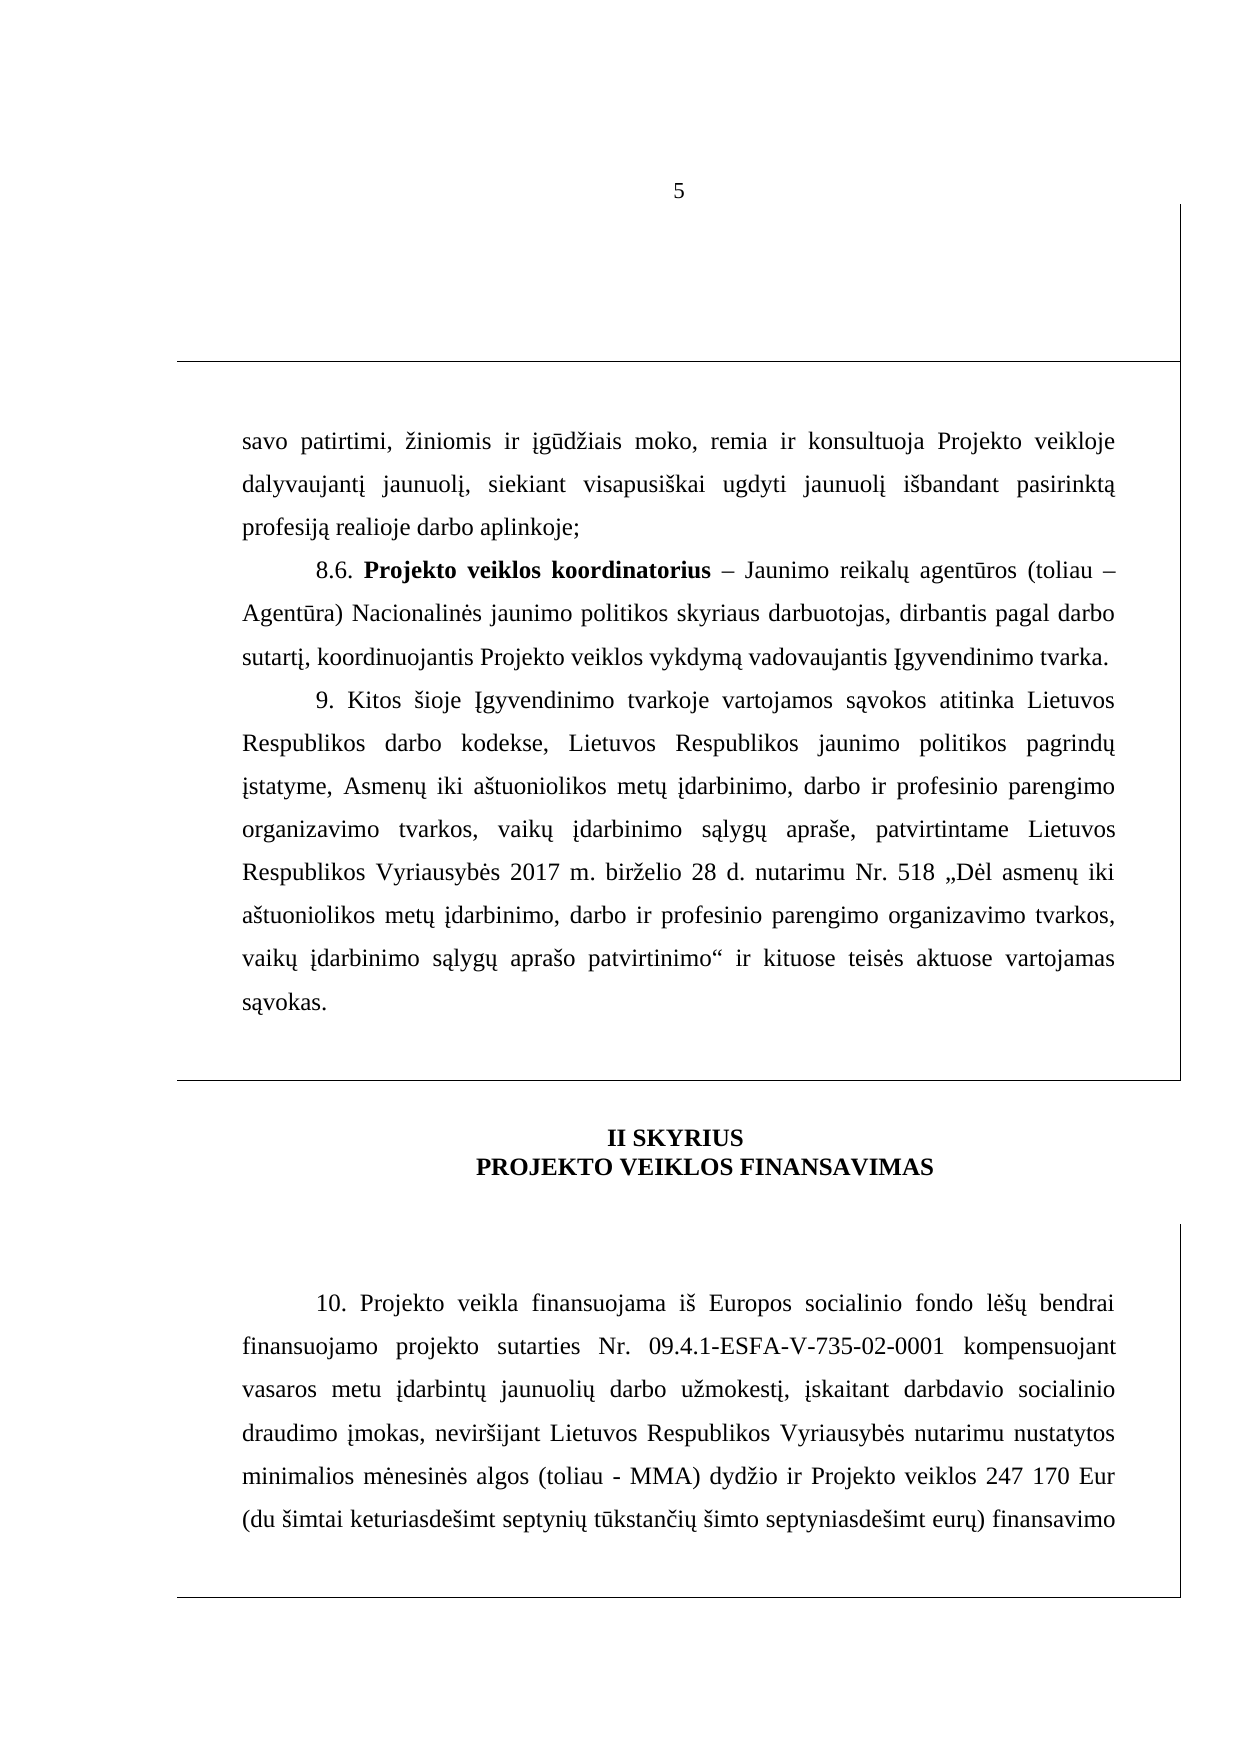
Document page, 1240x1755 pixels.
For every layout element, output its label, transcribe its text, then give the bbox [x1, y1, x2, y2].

text PROJEKTO VEIKLOS FINANSAVIMAS [177, 1152, 1173, 1181]
text 10. Projekto veikla finansuojama iš Europos socialinio fondo lėšų bendrai finansuojamo projekto sutarties Nr. 09.4.1-ESFA-V-735-02-0001 kompensuojant vasaros metu įdarbintų jaunuolių darbo užmokestį, įskaitant darbdavio socialinio draudimo įmokas, neviršijant Lietuvos Respublikos Vyriausybės nutarimu nustatytos minimalios mėnesinės algos (toliau - MMA) dydžio ir Projekto veiklos 247 170 Eur (du šimtai keturiasdešimt septynių tūkstančių šimto septyniasdešimt eurų) finansavimo [177, 1224, 1180, 1597]
text 9. Kitos šioje Įgyvendinimo tvarkoje vartojamos sąvokos atitinka Lietuvos Respublikos darbo kodekse, Lietuvos Respublikos jaunimo politikos pagrindų įstatyme, Asmenų iki aštuoniolikos metų įdarbinimo, darbo ir profesinio parengimo organizavimo tvarkos, vaikų įdarbinimo sąlygų apraše, patvirtintame Lietuvos Respublikos Vyriausybės 2017 m. birželio 28 d. nutarimu Nr. 518 „Dėl asmenų iki aštuoniolikos metų įdarbinimo, darbo ir profesinio parengimo organizavimo tvarkos, vaikų įdarbinimo sąlygų aprašo patvirtinimo“ ir kituose teisės aktuose vartojamas sąvokas. [177, 620, 1181, 1080]
text II SKYRIUS [177, 1123, 1173, 1152]
text 8.5. mentorius – Projekto veiklos koordinatorius ir/ar darbdavio paskirtas atsakingas asmuo už įdarbinto jaunuolio palydėjimą darbo vietoje, kuris remdamasis savo patirtimi, žiniomis ir įgūdžiais moko, remia ir konsultuoja Projekto veikloje dalyvaujantį jaunuolį, siekiant visapusiškai ugdyti jaunuolį išbandant pasirinktą profesiją realioje darbo aplinkoje; [177, 361, 1180, 491]
text 8.6. Projekto veiklos koordinatorius – Jaunimo reikalų agentūros (toliau – Agentūra) Nacionalinės jaunimo politikos skyriaus darbuotojas, dirbantis pagal darbo sutartį, koordinuojantis Projekto veiklos vykdymą vadovaujantis Įgyvendinimo tvarka. [177, 491, 1181, 620]
